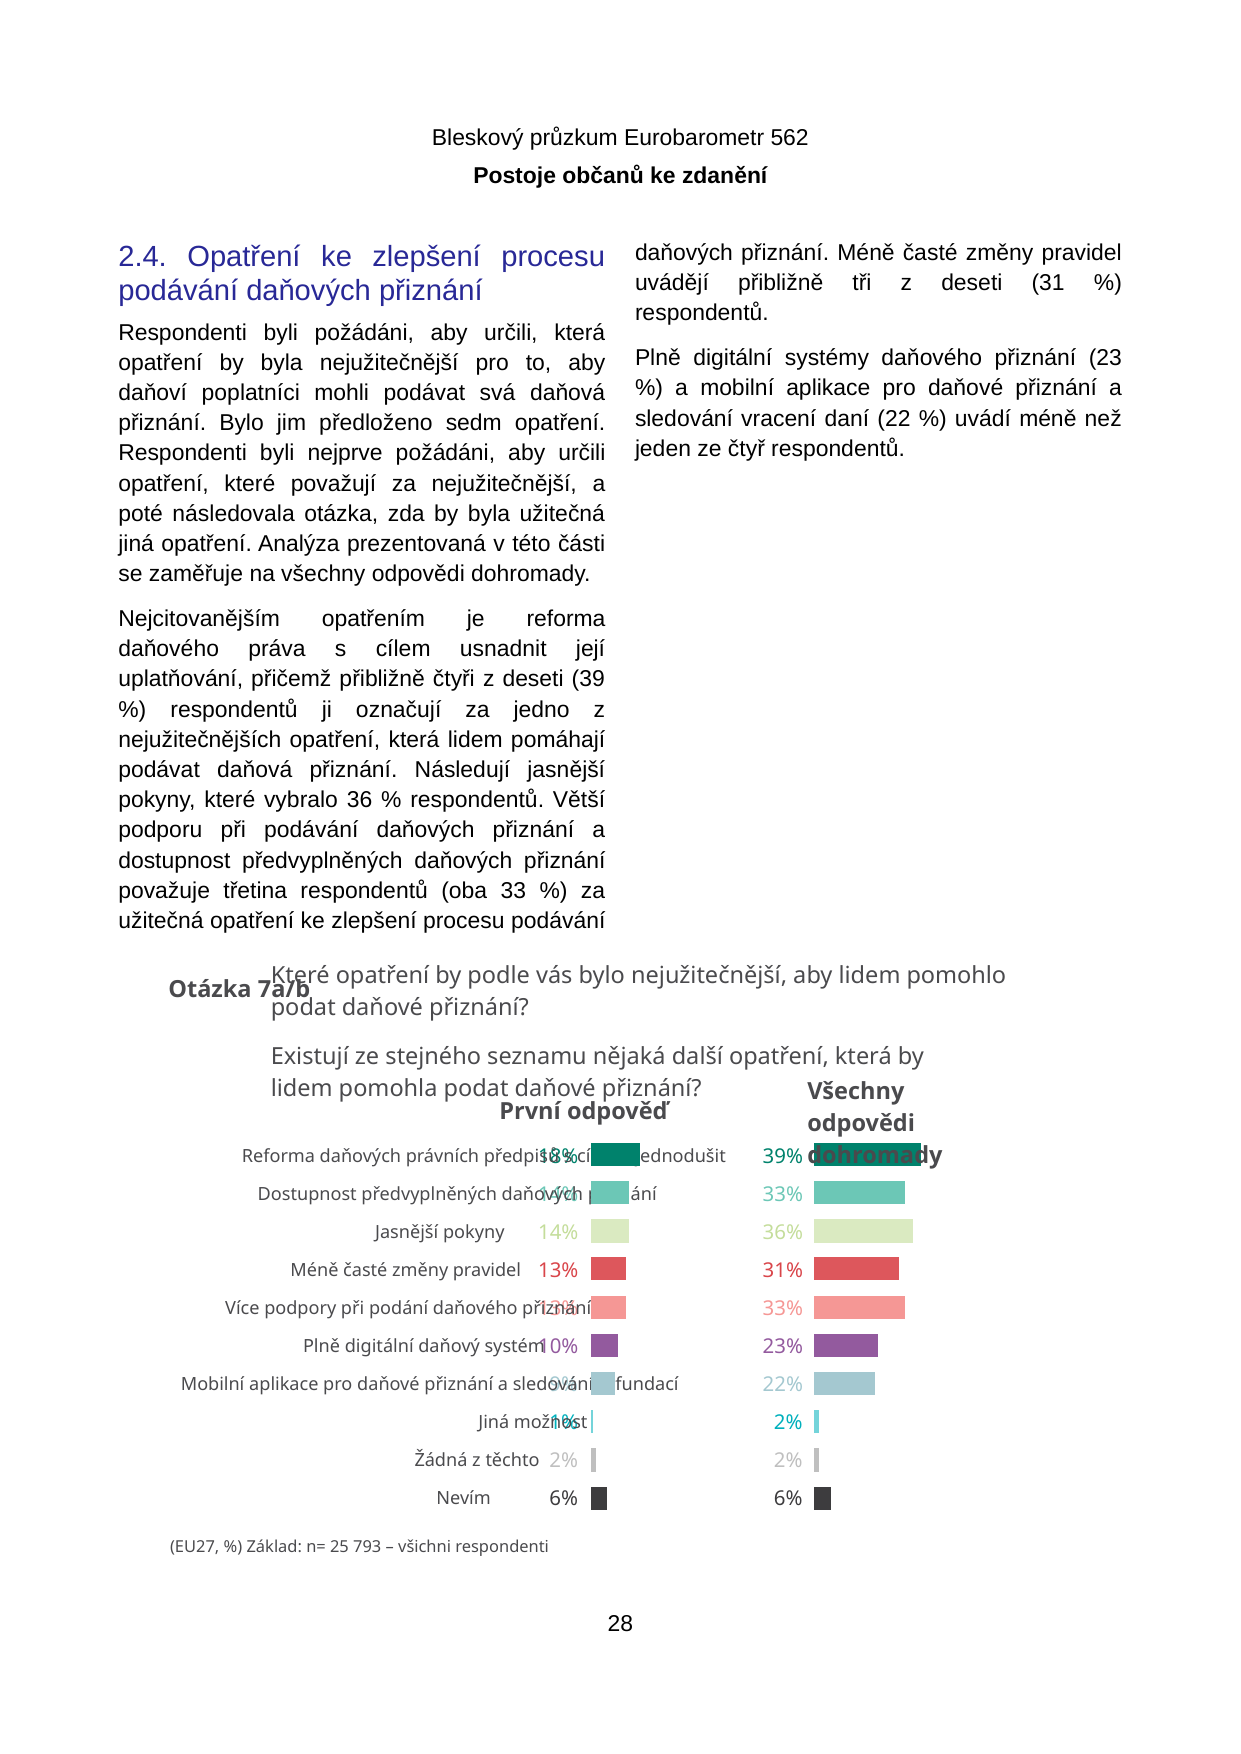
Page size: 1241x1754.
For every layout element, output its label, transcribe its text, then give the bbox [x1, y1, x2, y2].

text Nejcitovanějším opatřením je reforma daňového práva s cílem usnadnit její uplatňování, přičemž přibližně čtyři z deseti (39 %) respondentů ji označují za jedno z nejužitečnějších opatření, která lidem pomáhají podávat daňová přiznání. Následují jasnější pokyny, které vybralo 36 % respondentů. Větší podporu při podávání daňových přiznání a dostupnost předvyplněných daňových přiznání považuje třetina respondentů (oba 33 %) za užitečná opatření ke zlepšení procesu podávání [118, 605, 605, 933]
text Respondenti byli požádáni, aby určili, která opatření by byla nejužitečnější pro to, aby daňoví poplatníci mohli podávat svá daňová přiznání. Bylo jim předloženo sedm opatření. Respondenti byli nejprve požádáni, aby určili opatření, které považují za nejužitečnější, a poté následovala otázka, zda by byla užitečná jiná opatření. Analýza prezentovaná v této části se zaměřuje na všechny odpovědi dohromady. [118, 318, 605, 587]
subtitle 2.4. Opatření ke zlepšení procesu podávání daňových přiznání [118, 239, 605, 306]
text Plně digitální systémy daňového přiznání (23 %) a mobilní aplikace pro daňové přiznání a sledování vracení daní (22 %) uvádí méně než jeden ze čtyř respondentů. [635, 344, 1122, 461]
text daňových přiznání. Méně časté změny pravidel uvádějí přibližně tři z deseti (31 %) respondentů. [635, 239, 1122, 326]
